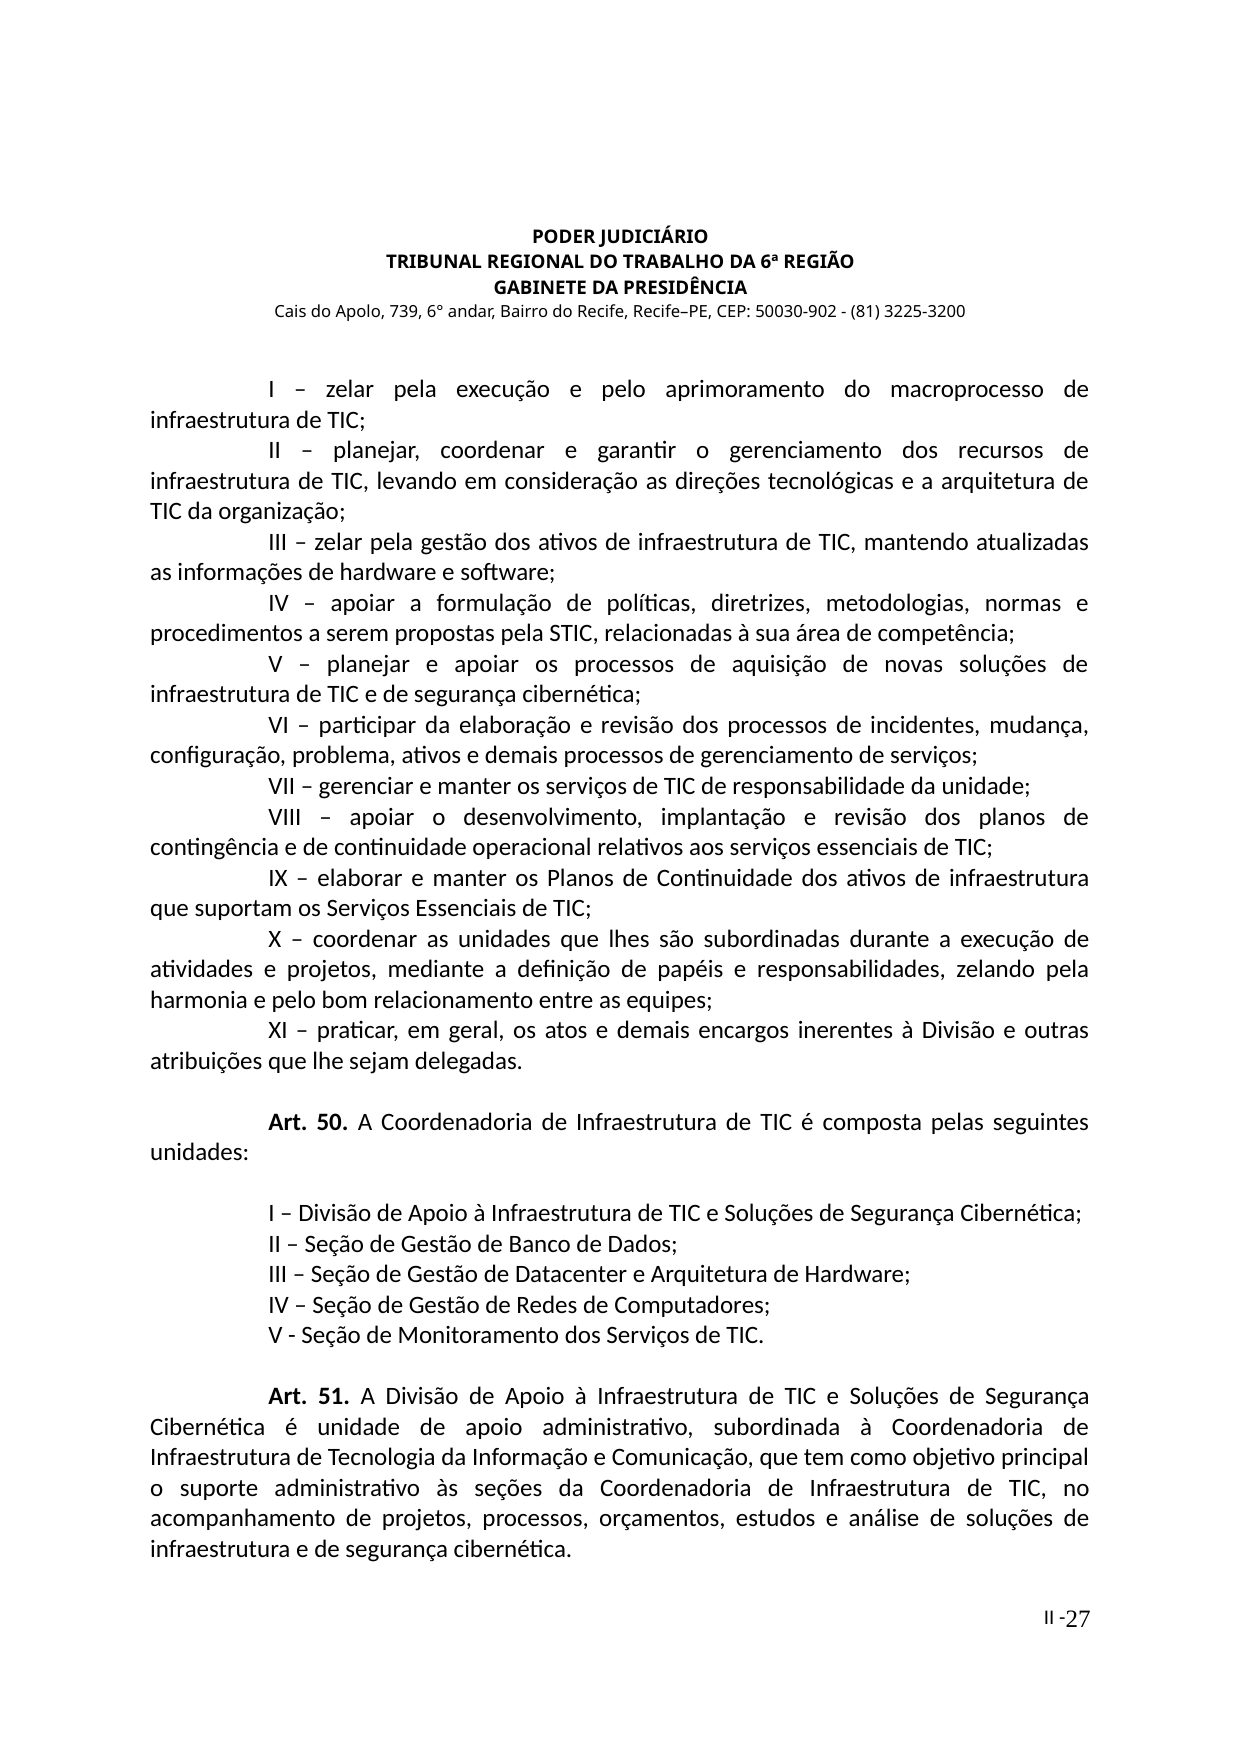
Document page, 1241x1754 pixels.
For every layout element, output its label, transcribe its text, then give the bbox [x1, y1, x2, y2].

picture [562, 98, 671, 210]
text X – coordenar as unidades que lhes são subordinadas durante a execução de atividades e projetos, mediante a definição de papéis e responsabilidades, zelando pela harmonia e pelo bom relacionamento entre as equipes; [150, 923, 1090, 1014]
picture [827, 98, 1036, 224]
text III – zelar pela gestão dos ativos de infraestrutura de TIC, mantendo atualizadas as informações de hardware e software; [150, 526, 1090, 587]
text Art. 51. A Divisão de Apoio à Infraestrutura de TIC e Soluções de Segurança Cibernética é unidade de apoio administrativo, subordinada à Coordenadoria de Infraestrutura de Tecnologia da Informação e Comunicação, que tem como objetivo principal o suporte administrativo às seções da Coordenadoria de Infraestrutura de TIC, no acompanhamento de projetos, processos, orçamentos, estudos e análise de soluções de infraestrutura e de segurança cibernética. [150, 1381, 1090, 1564]
text V – planejar e apoiar os processos de aquisição de novas soluções de infraestrutura de TIC e de segurança cibernética; [150, 648, 1090, 709]
text IV – apoiar a formulação de políticas, diretrizes, metodologias, normas e procedimentos a serem propostas pela STIC, relacionadas à sua área de competência; [150, 587, 1090, 648]
text VIII – apoiar o desenvolvimento, implantação e revisão dos planos de contingência e de continuidade operacional relativos aos serviços essenciais de TIC; [150, 801, 1090, 862]
text VII – gerenciar e manter os serviços de TIC de responsabilidade da unidade; [150, 770, 1090, 801]
text I – Divisão de Apoio à Infraestrutura de TIC e Soluções de Segurança Cibernética; [150, 1197, 1090, 1228]
text II – planejar, coordenar e garantir o gerenciamento dos recursos de infraestrutura de TIC, levando em consideração as direções tecnológicas e a arquitetura de TIC da organização; [150, 434, 1090, 526]
text Art. 50. A Coordenadoria de Infraestrutura de TIC é composta pelas seguintes unidades: [150, 1106, 1090, 1167]
text VI – participar da elaboração e revisão dos processos de incidentes, mudança, configuração, problema, ativos e demais processos de gerenciamento de serviços; [150, 709, 1090, 770]
text IX – elaborar e manter os Planos de Continuidade dos ativos de infraestrutura que suportam os Serviços Essenciais de TIC; [150, 862, 1090, 923]
text XI – praticar, em geral, os atos e demais encargos inerentes à Divisão e outras atribuições que lhe sejam delegadas. [150, 1014, 1090, 1075]
text I – zelar pela execução e pelo aprimoramento do macroprocesso de infraestrutura de TIC; [150, 373, 1090, 434]
text IV – Seção de Gestão de Redes de Computadores; [150, 1289, 1090, 1319]
text V - Seção de Monitoramento dos Serviços de TIC. [150, 1319, 1090, 1350]
text II – Seção de Gestão de Banco de Dados; [150, 1228, 1090, 1258]
text III – Seção de Gestão de Datacenter e Arquitetura de Hardware; [150, 1258, 1090, 1289]
